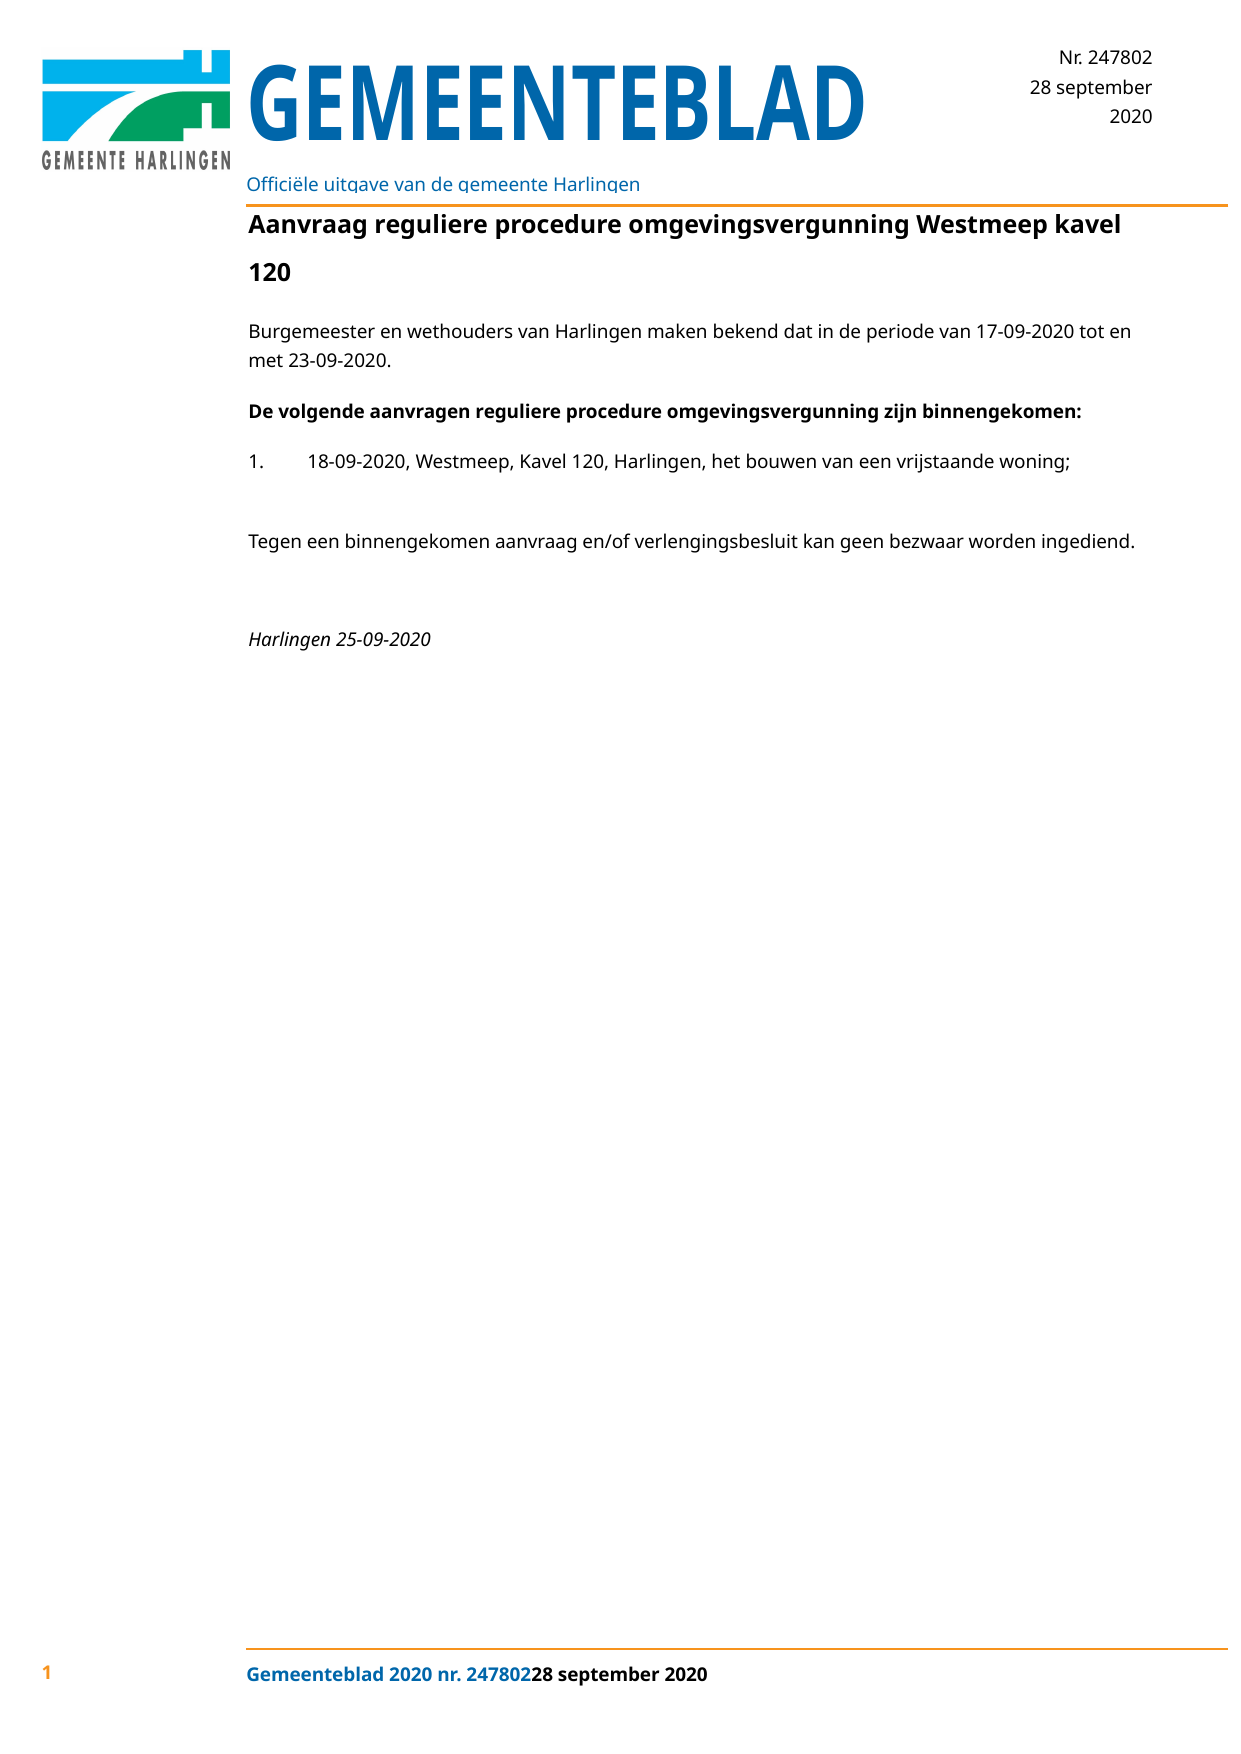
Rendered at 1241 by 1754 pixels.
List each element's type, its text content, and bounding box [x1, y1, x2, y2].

list 18-09-2020, Westmeep, Kavel 120, Harlingen, het bouwen van een vrijstaande woning; [248, 448, 1152, 474]
text Tegen een binnengekomen aanvraag en/of verlengingsbesluit kan geen bezwaar worden ingediend. [248, 528, 1152, 554]
text Burgemeester en wethouders van Harlingen maken bekend dat in de periode van 17-09-2020 tot en met 23-09-2020. [248, 318, 1152, 373]
text Harlingen 25-09-2020 [248, 627, 1152, 652]
text Aanvraag reguliere procedure omgevingsvergunning Westmeep kavel 120 [248, 207, 1152, 288]
picture [41, 47, 231, 172]
text De volgende aanvragen reguliere procedure omgevingsvergunning zijn binnengekomen: [248, 398, 1152, 424]
